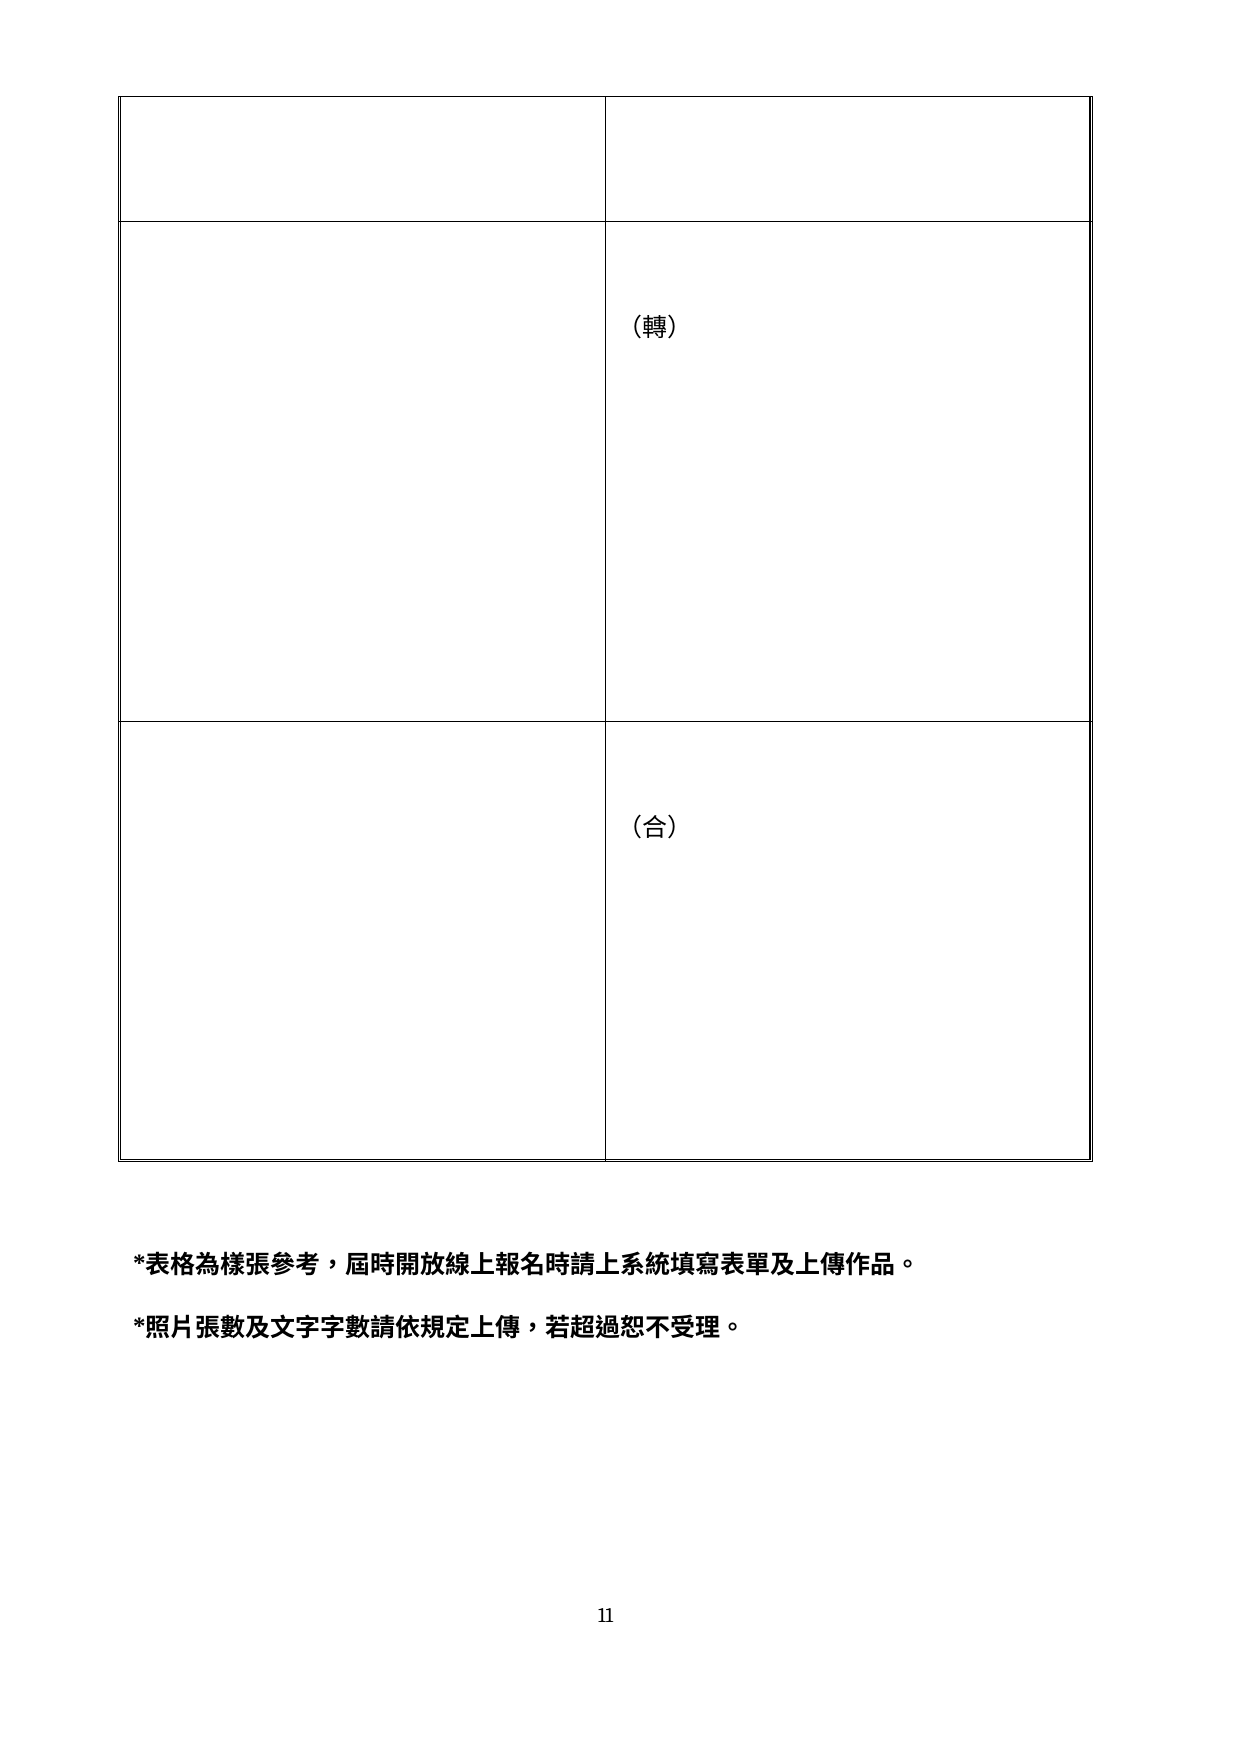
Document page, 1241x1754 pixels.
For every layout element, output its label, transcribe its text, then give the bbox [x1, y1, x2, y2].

table_cell （合） [606, 722, 1089, 1159]
table_cell [121, 222, 605, 721]
table_cell （轉） [606, 222, 1089, 721]
table_cell [606, 97, 1089, 221]
text *照片張數及文字字數請依規定上傳，若超過恕不受理。 [133, 1284, 1078, 1346]
table_cell [121, 97, 605, 221]
table_cell [121, 722, 605, 1159]
text *表格為樣張參考，屆時開放線上報名時請上系統填寫表單及上傳作品。 [133, 1221, 1078, 1284]
